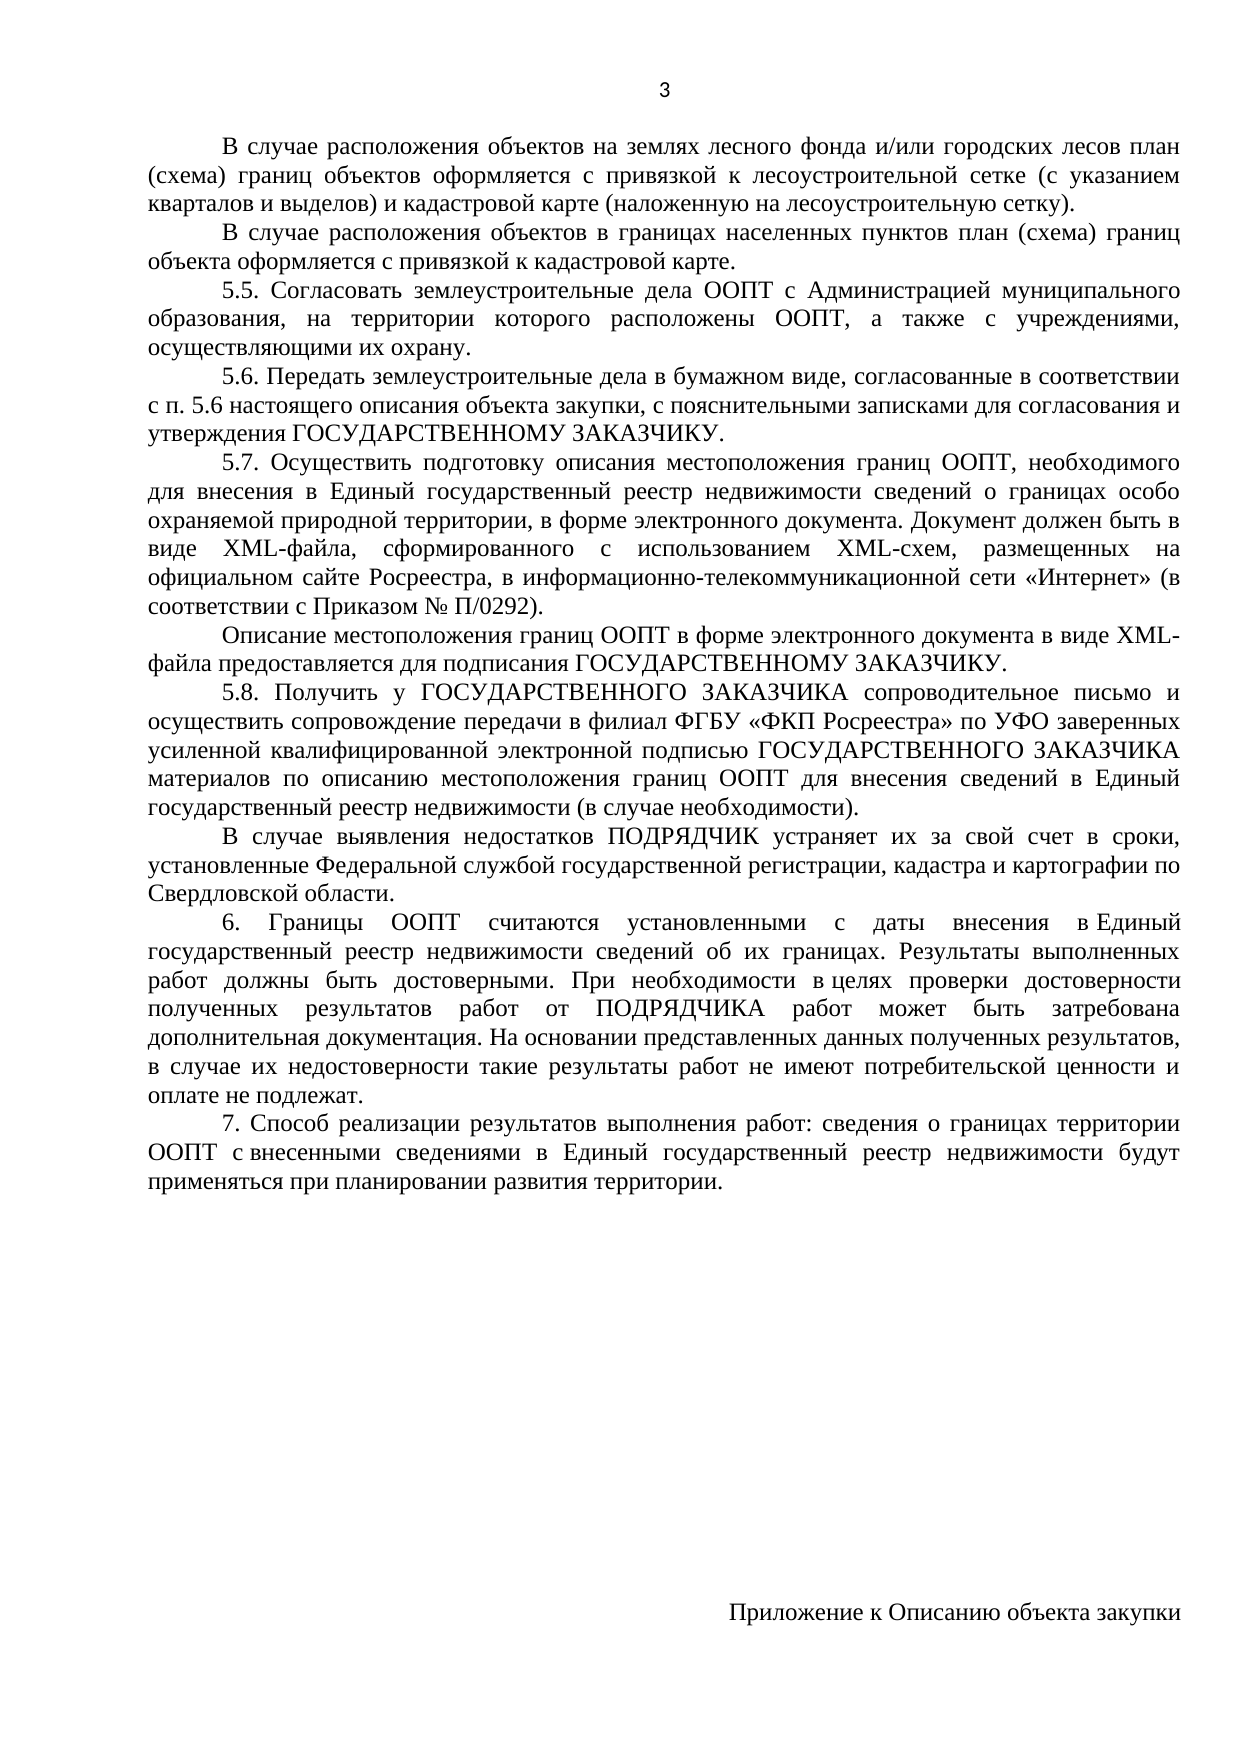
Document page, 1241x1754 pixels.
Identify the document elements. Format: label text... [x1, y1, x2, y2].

text В случае расположения объектов в границах населенных пунктов план (схема) границ объекта оформляется с привязкой к кадастровой карте. [148, 217, 1181, 275]
text 5.7. Осуществить подготовку описания местоположения границ ООПТ, необходимого для внесения в Единый государственный реестр недвижимости сведений о границах особо охраняемой природной территории, в форме электронного документа. Документ должен быть в виде XML-файла, сформированного с использованием XML-схем, размещенных на официальном сайте Росреестра, в информационно-телекоммуникационной сети «Интернет» (в соответствии с Приказом № П/0292). [148, 447, 1181, 620]
text 5.5. Согласовать землеустроительные дела ООПТ с Администрацией муниципального образования, на территории которого расположены ООПТ, а также с учреждениями, осуществляющими их охрану. [148, 275, 1181, 361]
text 5.8. Получить у ГОСУДАРСТВЕННОГО ЗАКАЗЧИКА сопроводительное письмо и осуществить сопровождение передачи в филиал ФГБУ «ФКП Росреестра» по УФО заверенных усиленной квалифицированной электронной подписью ГОСУДАРСТВЕННОГО ЗАКАЗЧИКА материалов по описанию местоположения границ ООПТ для внесения сведений в Единый государственный реестр недвижимости (в случае необходимости). [148, 677, 1181, 821]
text В случае выявления недостатков ПОДРЯДЧИК устраняет их за свой счет в сроки, установленные Федеральной службой государственной регистрации, кадастра и картографии по Свердловской области. [148, 821, 1181, 907]
text Приложение к Описанию объекта закупки [148, 1597, 1181, 1626]
text Описание местоположения границ ООПТ в форме электронного документа в виде XML-файла предоставляется для подписания ГОСУДАРСТВЕННОМУ ЗАКАЗЧИКУ. [148, 620, 1181, 677]
text 7. Способ реализации результатов выполнения работ: сведения о границах территории ООПТ с внесенными сведениями в Единый государственный реестр недвижимости будут применяться при планировании развития территории. [148, 1108, 1181, 1195]
text 5.6. Передать землеустроительные дела в бумажном виде, согласованные в соответствии с п. 5.6 настоящего описания объекта закупки, с пояснительными записками для согласования и утверждения ГОСУДАРСТВЕННОМУ ЗАКАЗЧИКУ. [148, 361, 1181, 447]
text В случае расположения объектов на землях лесного фонда и/или городских лесов план (схема) границ объектов оформляется с привязкой к лесоустроительной сетке (с указанием кварталов и выделов) и кадастровой карте (наложенную на лесоустроительную сетку). [148, 131, 1181, 217]
text 6. Границы ООПТ считаются установленными с даты внесения в Единый государственный реестр недвижимости сведений об их границах. Результаты выполненных работ должны быть достоверными. При необходимости в целях проверки достоверности полученных результатов работ от ПОДРЯДЧИКА работ может быть затребована дополнительная документация. На основании представленных данных полученных результатов, в случае их недостоверности такие результаты работ не имеют потребительской ценности и оплате не подлежат. [148, 907, 1181, 1108]
